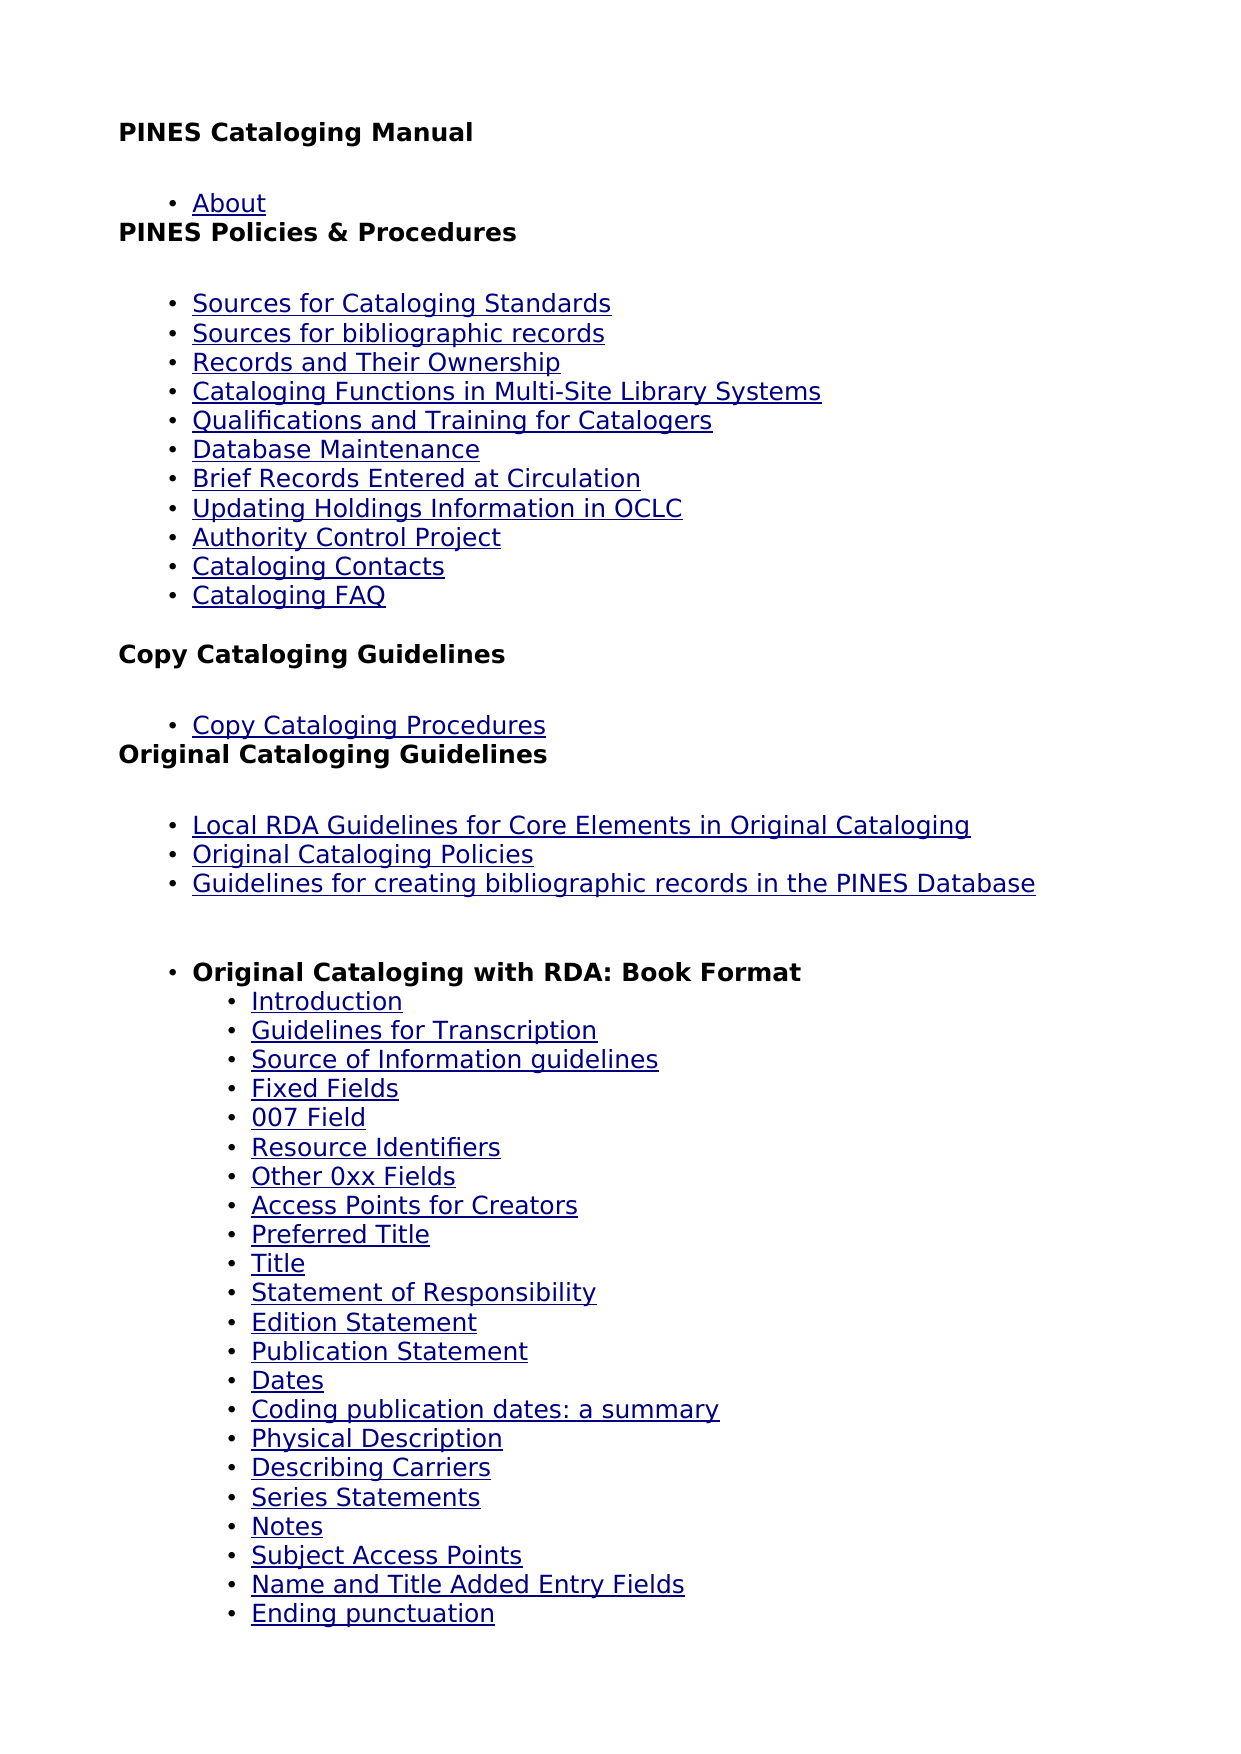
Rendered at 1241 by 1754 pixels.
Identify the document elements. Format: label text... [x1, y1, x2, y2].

list Name and Title Added Entry Fields [236, 1570, 1122, 1599]
list Local RDA Guidelines for Core Elements in Original Cataloging [177, 811, 1122, 841]
list Guidelines for creating bibliographic records in the PINES Database [177, 870, 1122, 899]
list Edition Statement [236, 1308, 1122, 1337]
list Copy Cataloging Procedures [177, 711, 1122, 740]
list Statement of Responsibility [236, 1279, 1122, 1308]
list 007 Field [236, 1104, 1122, 1133]
list Other 0xx Fields [236, 1162, 1122, 1191]
list Guidelines for Transcription [236, 1016, 1122, 1045]
list Qualifications and Training for Catalogers [177, 406, 1122, 435]
list Physical Description [236, 1424, 1122, 1454]
list Original Cataloging Policies [177, 841, 1122, 870]
list Fixed Fields [236, 1074, 1122, 1104]
list Series Statements [236, 1483, 1122, 1512]
list Notes [236, 1512, 1122, 1541]
list Title [236, 1249, 1122, 1279]
list Dates [236, 1366, 1122, 1395]
list Updating Holdings Information in OCLC [177, 494, 1122, 523]
text Copy Cataloging Guidelines [118, 640, 1122, 669]
list Authority Control Project [177, 523, 1122, 552]
list Preferred Title [236, 1220, 1122, 1249]
list Original Cataloging with RDA: Book Format [177, 958, 1122, 987]
list Cataloging Contacts [177, 552, 1122, 581]
list Subject Access Points [236, 1541, 1122, 1570]
list Ending punctuation [236, 1599, 1122, 1629]
text Original Cataloging Guidelines [118, 740, 1122, 769]
list Records and Their Ownership [177, 348, 1122, 377]
list Sources for Cataloging Standards [177, 289, 1122, 319]
text PINES Policies & Procedures [118, 218, 1122, 248]
list Introduction [236, 987, 1122, 1016]
list Database Maintenance [177, 435, 1122, 464]
list Cataloging FAQ [177, 581, 1122, 610]
list Coding publication dates: a summary [236, 1395, 1122, 1424]
list Resource Identifiers [236, 1133, 1122, 1162]
list Publication Statement [236, 1337, 1122, 1366]
list Access Points for Creators [236, 1191, 1122, 1220]
list Cataloging Functions in Multi-Site Library Systems [177, 377, 1122, 406]
list Sources for bibliographic records [177, 319, 1122, 348]
list About [177, 189, 1122, 218]
list Brief Records Entered at Circulation [177, 464, 1122, 494]
text PINES Cataloging Manual [118, 118, 1122, 147]
list Describing Carriers [236, 1454, 1122, 1483]
list Source of Information guidelines [236, 1045, 1122, 1074]
